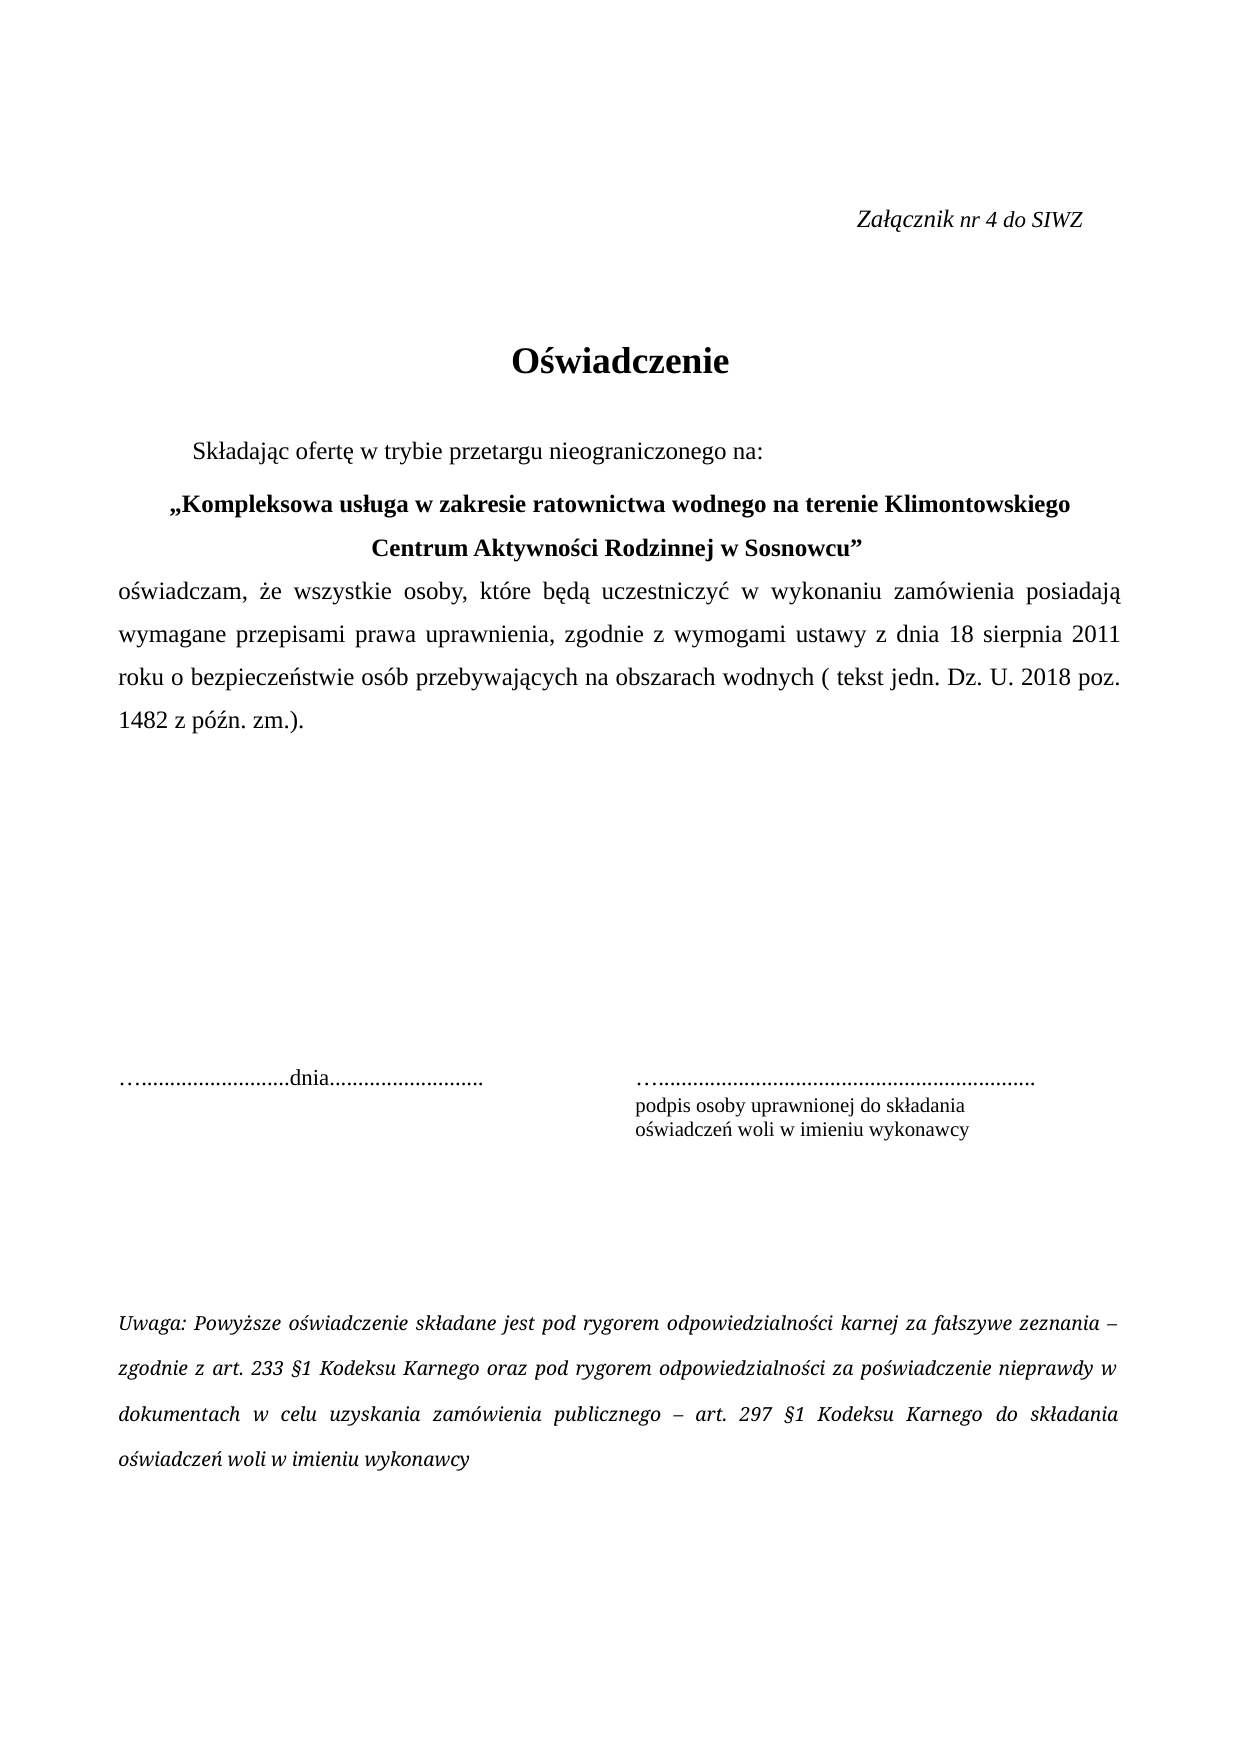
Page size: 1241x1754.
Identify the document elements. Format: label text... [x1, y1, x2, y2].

text Uwaga: Powyższe oświadczenie składane jest pod rygorem odpowiedzialności karnej za fałszywe zeznania – zgodnie z art. 233 §1 Kodeksu Karnego oraz pod rygorem odpowiedzialności za poświadczenie nieprawdy w dokumentach w celu uzyskania zamówienia publicznego – art. 297 §1 Kodeksu Karnego do składania oświadczeń woli w imieniu wykonawcy [118, 1310, 1122, 1491]
text …..........................dnia........................... ….................................................................. [118, 1064, 1122, 1091]
text Załącznik nr 4 do SIWZ [118, 204, 1122, 233]
text podpis osoby uprawnionej do składania oświadczeń woli w imieniu wykonawcy [118, 1091, 1122, 1141]
text „Kompleksowa usługa w zakresie ratownictwa wodnego na terenie Klimontowskiego Centrum Aktywności Rodzinnej w Sosnowcu” [118, 489, 1122, 561]
text oświadczam, że wszystkie osoby, które będą uczestniczyć w wykonaniu zamówienia posiadają wymagane przepisami prawa uprawnienia, zgodnie z wymogami ustawy z dnia 18 sierpnia 2011 roku o bezpieczeństwie osób przebywających na obszarach wodnych ( tekst jedn. Dz. U. 2018 poz. 1482 z późn. zm.). [118, 576, 1122, 734]
text Oświadczenie [118, 338, 1122, 382]
text Składając ofertę w trybie przetargu nieograniczonego na: [118, 425, 1122, 468]
